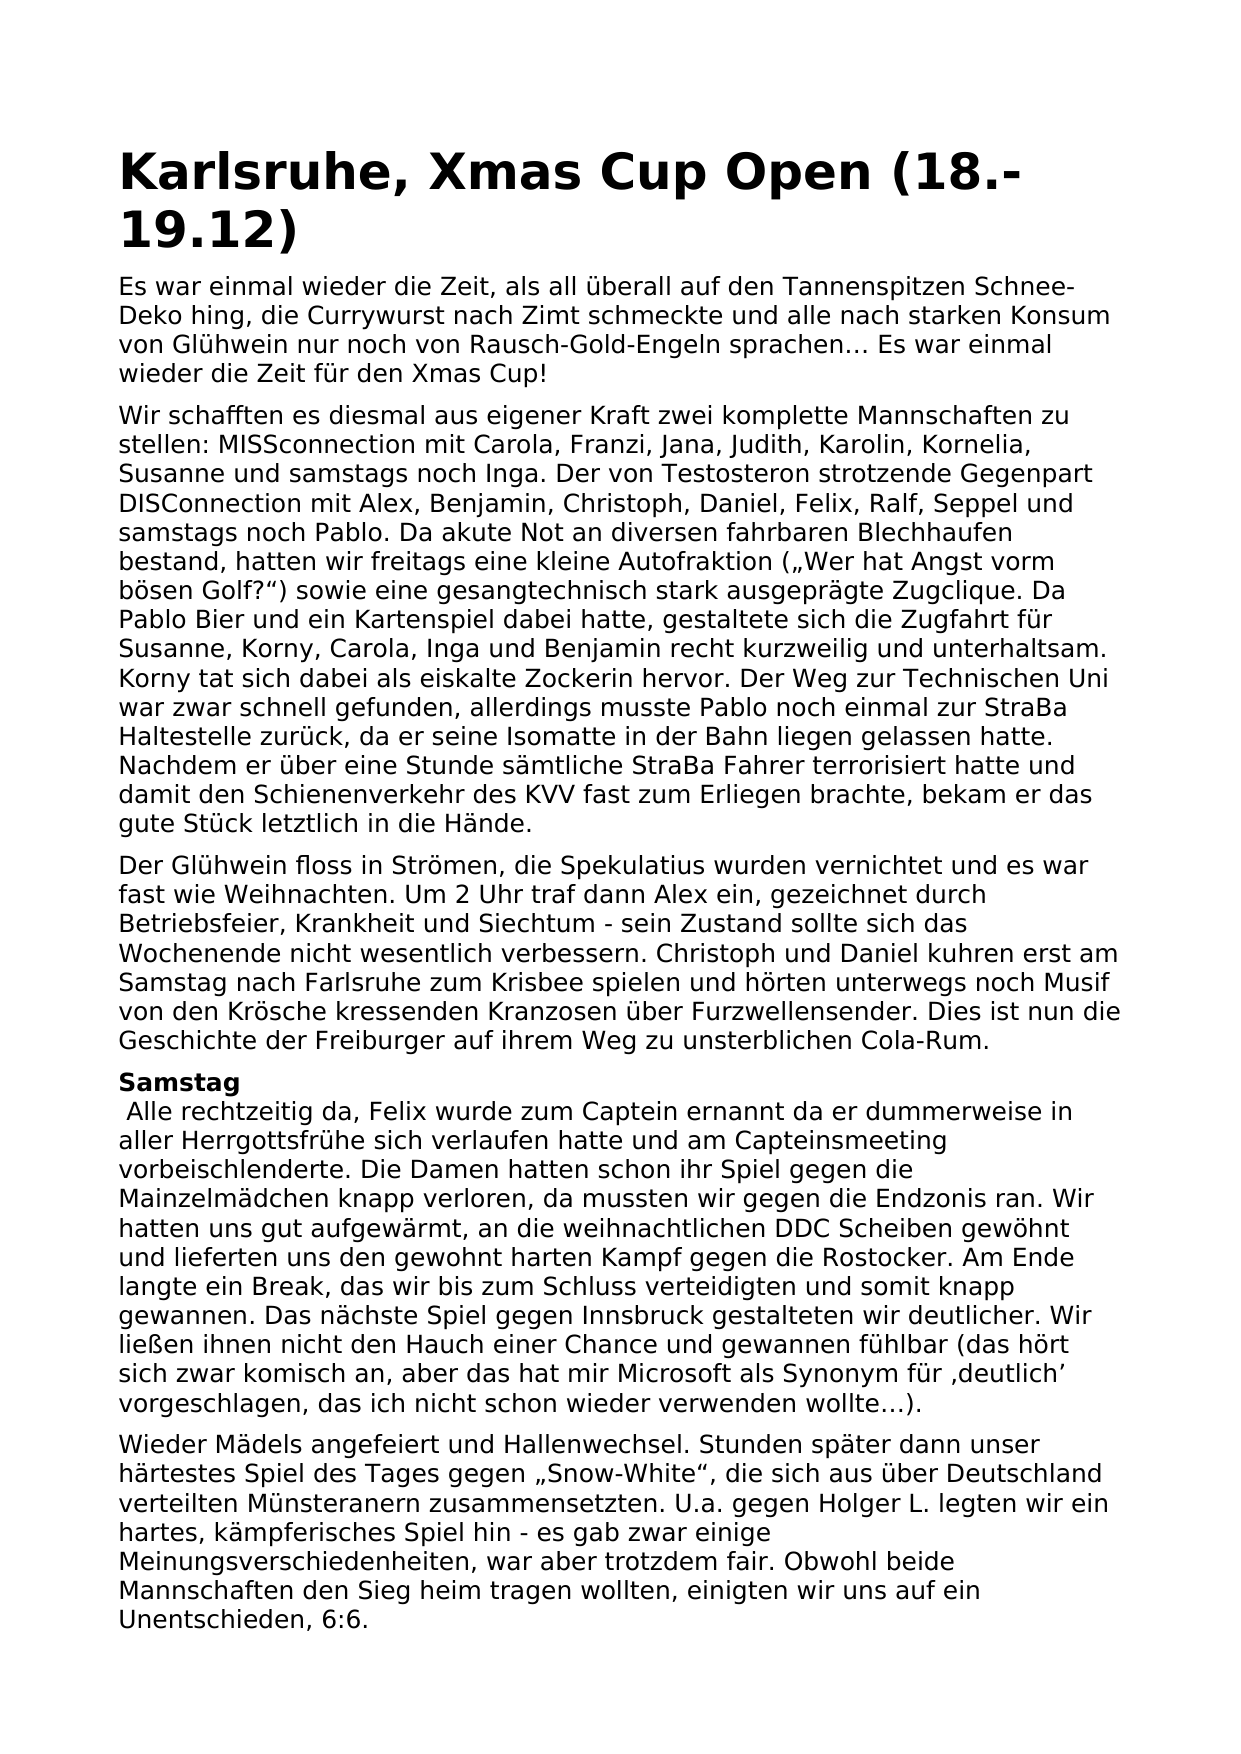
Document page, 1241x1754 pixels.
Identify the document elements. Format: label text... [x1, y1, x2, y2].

text Wieder Mädels angefeiert und Hallenwechsel. Stunden später dann unser härtestes Spiel des Tages gegen „Snow-White“, die sich aus über Deutschland verteilten Münsteranern zusammensetzten. U.a. gegen Holger L. legten wir ein hartes, kämpferisches Spiel hin - es gab zwar einige Meinungsverschiedenheiten, war aber trotzdem fair. Obwohl beide Mannschaften den Sieg heim tragen wollten, einigten wir uns auf ein Unentschieden, 6:6. [118, 1430, 1122, 1634]
subtitle Karlsruhe, Xmas Cup Open (18.-19.12) [118, 143, 1122, 259]
text Es war einmal wieder die Zeit, als all überall auf den Tannenspitzen Schnee-Deko hing, die Currywurst nach Zimt schmeckte und alle nach starken Konsum von Glühwein nur noch von Rausch-Gold-Engeln sprachen… Es war einmal wieder die Zeit für den Xmas Cup! [118, 272, 1122, 389]
text Wir schafften es diesmal aus eigener Kraft zwei komplette Mannschaften zu stellen: MISSconnection mit Carola, Franzi, Jana, Judith, Karolin, Kornelia, Susanne und samstags noch Inga. Der von Testosteron strotzende Gegenpart DISConnection mit Alex, Benjamin, Christoph, Daniel, Felix, Ralf, Seppel und samstags noch Pablo. Da akute Not an diversen fahrbaren Blechhaufen bestand, hatten wir freitags eine kleine Autofraktion („Wer hat Angst vorm bösen Golf?“) sowie eine gesangtechnisch stark ausgeprägte Zugclique. Da Pablo Bier und ein Kartenspiel dabei hatte, gestaltete sich die Zugfahrt für Susanne, Korny, Carola, Inga und Benjamin recht kurzweilig und unterhaltsam. Korny tat sich dabei als eiskalte Zockerin hervor. Der Weg zur Technischen Uni war zwar schnell gefunden, allerdings musste Pablo noch einmal zur StraBa Haltestelle zurück, da er seine Isomatte in der Bahn liegen gelassen hatte. Nachdem er über eine Stunde sämtliche StraBa Fahrer terrorisiert hatte und damit den Schienenverkehr des KVV fast zum Erliegen brachte, bekam er das gute Stück letztlich in die Hände. [118, 401, 1122, 839]
text Der Glühwein floss in Strömen, die Spekulatius wurden vernichtet und es war fast wie Weihnachten. Um 2 Uhr traf dann Alex ein, gezeichnet durch Betriebsfeier, Krankheit und Siechtum - sein Zustand sollte sich das Wochenende nicht wesentlich verbessern. Christoph und Daniel kuhren erst am Samstag nach Farlsruhe zum Krisbee spielen und hörten unterwegs noch Musif von den Krösche kressenden Kranzosen über Furzwellensender. Dies ist nun die Geschichte der Freiburger auf ihrem Weg zu unsterblichen Cola-Rum. [118, 851, 1122, 1055]
text Samstag Alle rechtzeitig da, Felix wurde zum Captein ernannt da er dummerweise in aller Herrgottsfrühe sich verlaufen hatte und am Capteinsmeeting vorbeischlenderte. Die Damen hatten schon ihr Spiel gegen die Mainzelmädchen knapp verloren, da mussten wir gegen die Endzonis ran. Wir hatten uns gut aufgewärmt, an die weihnachtlichen DDC Scheiben gewöhnt und lieferten uns den gewohnt harten Kampf gegen die Rostocker. Am Ende langte ein Break, das wir bis zum Schluss verteidigten und somit knapp gewannen. Das nächste Spiel gegen Innsbruck gestalteten wir deutlicher. Wir ließen ihnen nicht den Hauch einer Chance und gewannen fühlbar (das hört sich zwar komisch an, aber das hat mir Microsoft als Synonym für ‚deutlich’ vorgeschlagen, das ich nicht schon wieder verwenden wollte…). [118, 1068, 1122, 1418]
